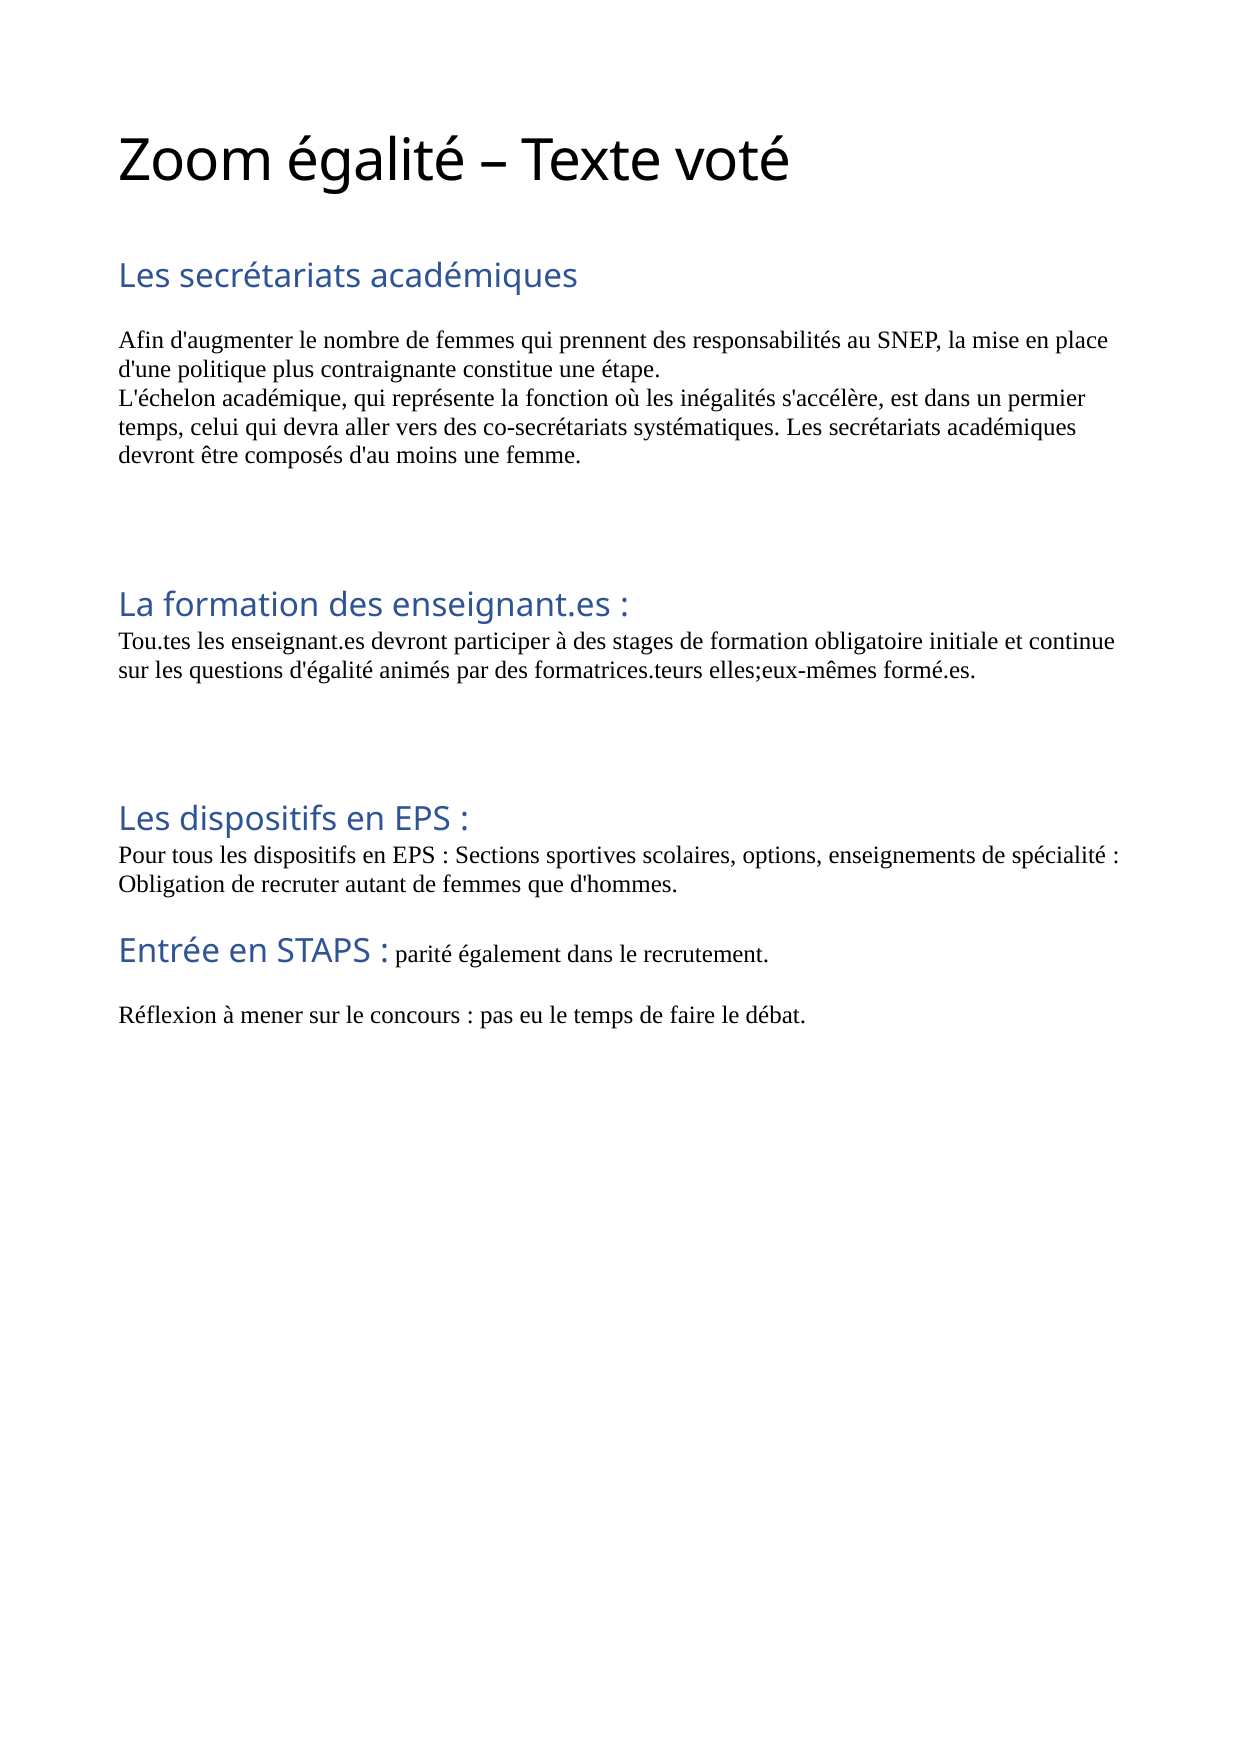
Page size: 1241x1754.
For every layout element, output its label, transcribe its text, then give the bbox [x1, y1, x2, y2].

subtitle Les secrétariats académiques [118, 251, 1122, 297]
text Zoom égalité – Texte voté [118, 118, 1122, 198]
text Tou.tes les enseignant.es devront participer à des stages de formation obligatoire initiale et continue sur les questions d'égalité animés par des formatrices.teurs elles;eux-mêmes formé.es. [118, 626, 1122, 683]
text Pour tous les dispositifs en EPS : Sections sportives scolaires, options, enseignements de spécialité : Obligation de recruter autant de femmes que d'hommes. [118, 840, 1122, 898]
text Entrée en STAPS : parité également dans le recrutement. [118, 926, 1122, 972]
subtitle Les dispositifs en EPS : [118, 795, 1122, 840]
text L'échelon académique, qui représente la fonction où les inégalités s'accélère, est dans un permier temps, celui qui devra aller vers des co-secrétariats systématiques. Les secrétariats académiques devront être composés d'au moins une femme. [118, 383, 1122, 469]
subtitle La formation des enseignant.es : [118, 581, 1122, 626]
text Réflexion à mener sur le concours : pas eu le temps de faire le débat. [118, 1001, 1122, 1029]
text Afin d'augmenter le nombre de femmes qui prennent des responsabilités au SNEP, la mise en place d'une politique plus contraignante constitue une étape. [118, 326, 1122, 383]
